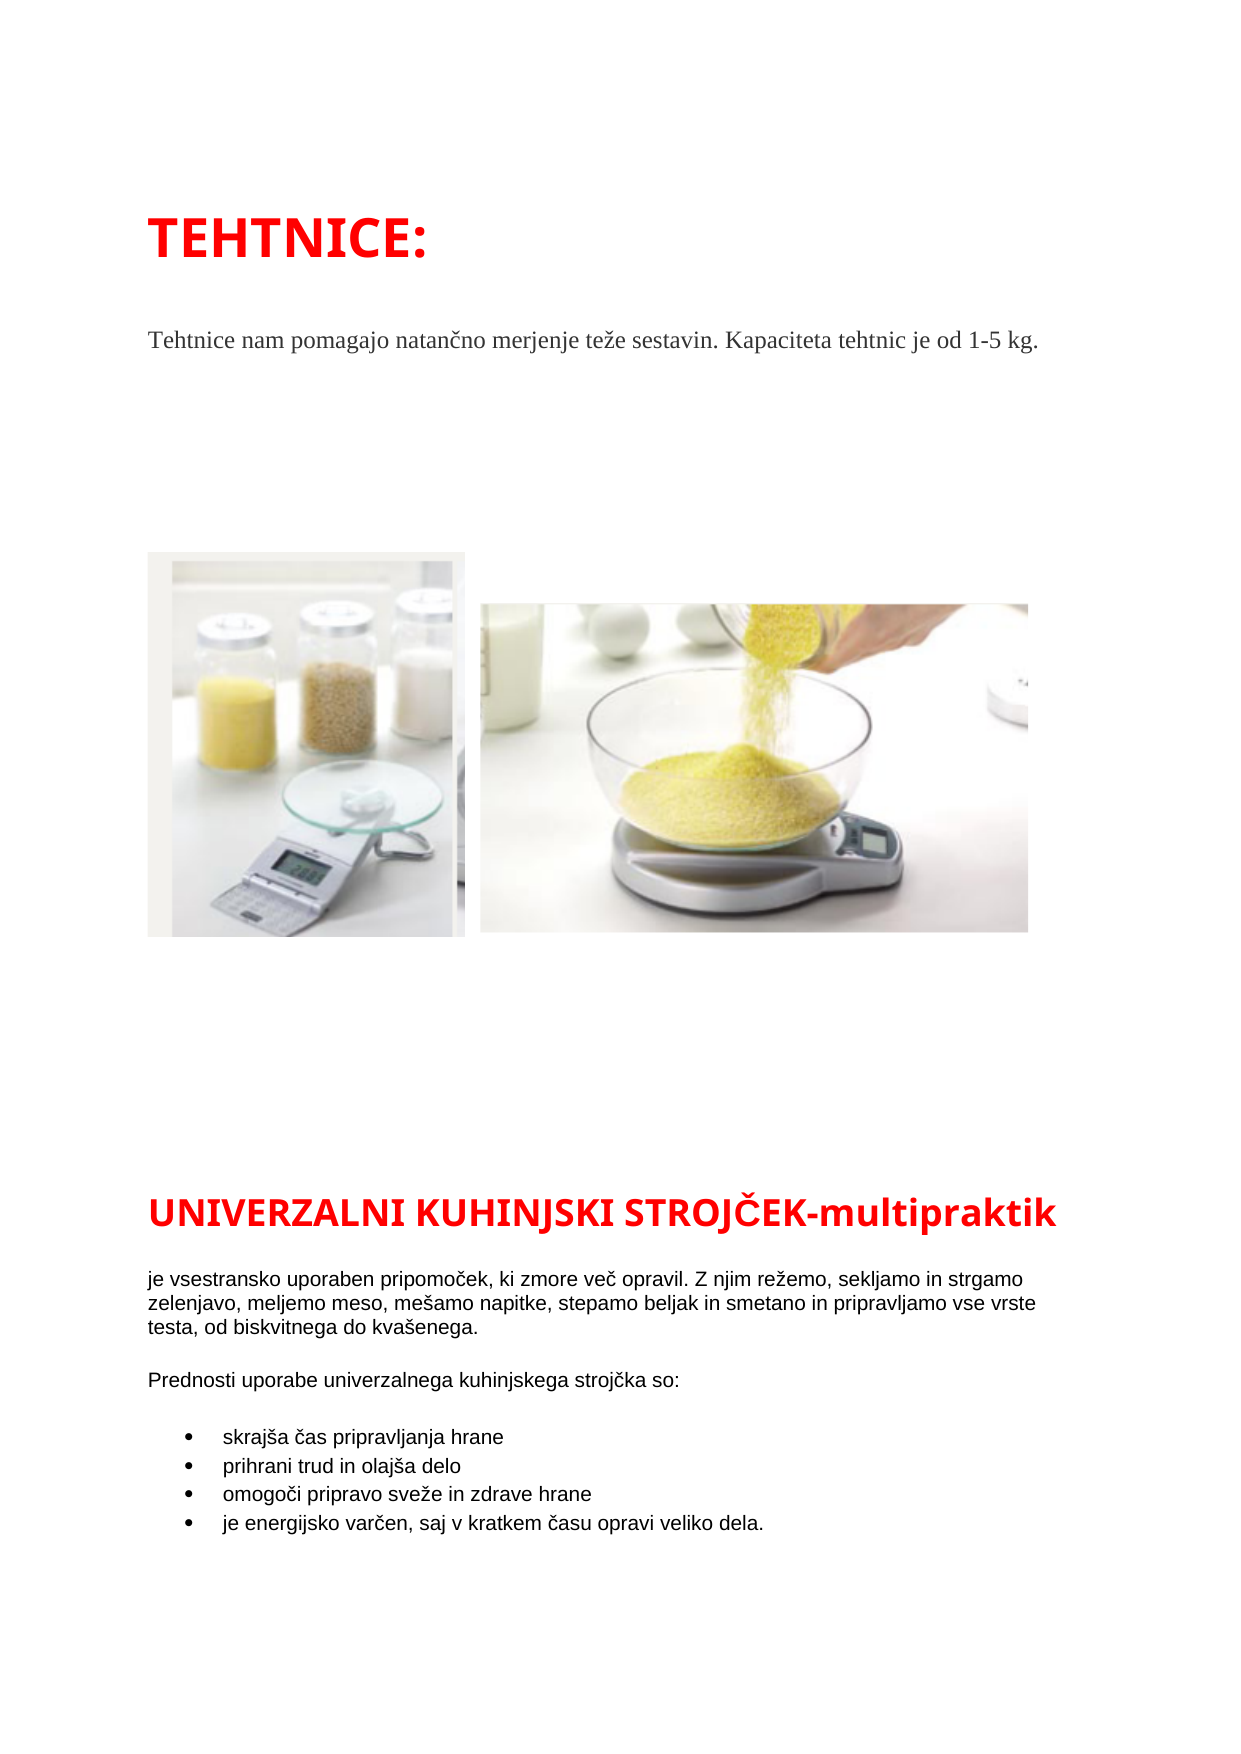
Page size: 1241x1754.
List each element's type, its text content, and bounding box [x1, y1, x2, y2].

text Prednosti uporabe univerzalnega kuhinjskega strojčka so: [148, 1368, 1093, 1392]
text TEHTNICE: [148, 200, 1093, 274]
list je energijsko varčen, saj v kratkem času opravi veliko dela. [185, 1507, 1093, 1536]
text je vsestransko uporaben pripomoček, ki zmore več opravil. Z njim režemo, sekljamo in strgamo zelenjavo, meljemo meso, mešamo napitke, stepamo beljak in smetano in pripravljamo vse vrste testa, od biskvitnega do kvašenega. [148, 1267, 1093, 1339]
list skrajša čas pripravljanja hrane [185, 1421, 1093, 1450]
text UNIVERZALNI KUHINJSKI STROJČEK-multipraktik [148, 1187, 1093, 1238]
list omogoči pripravo sveže in zdrave hrane [185, 1478, 1093, 1507]
text Tehtnice nam pomagajo natančno merjenje teže sestavin. Kapaciteta tehtnic je od 1-5 kg. [148, 325, 1093, 354]
list prihrani trud in olajša delo [185, 1450, 1093, 1478]
